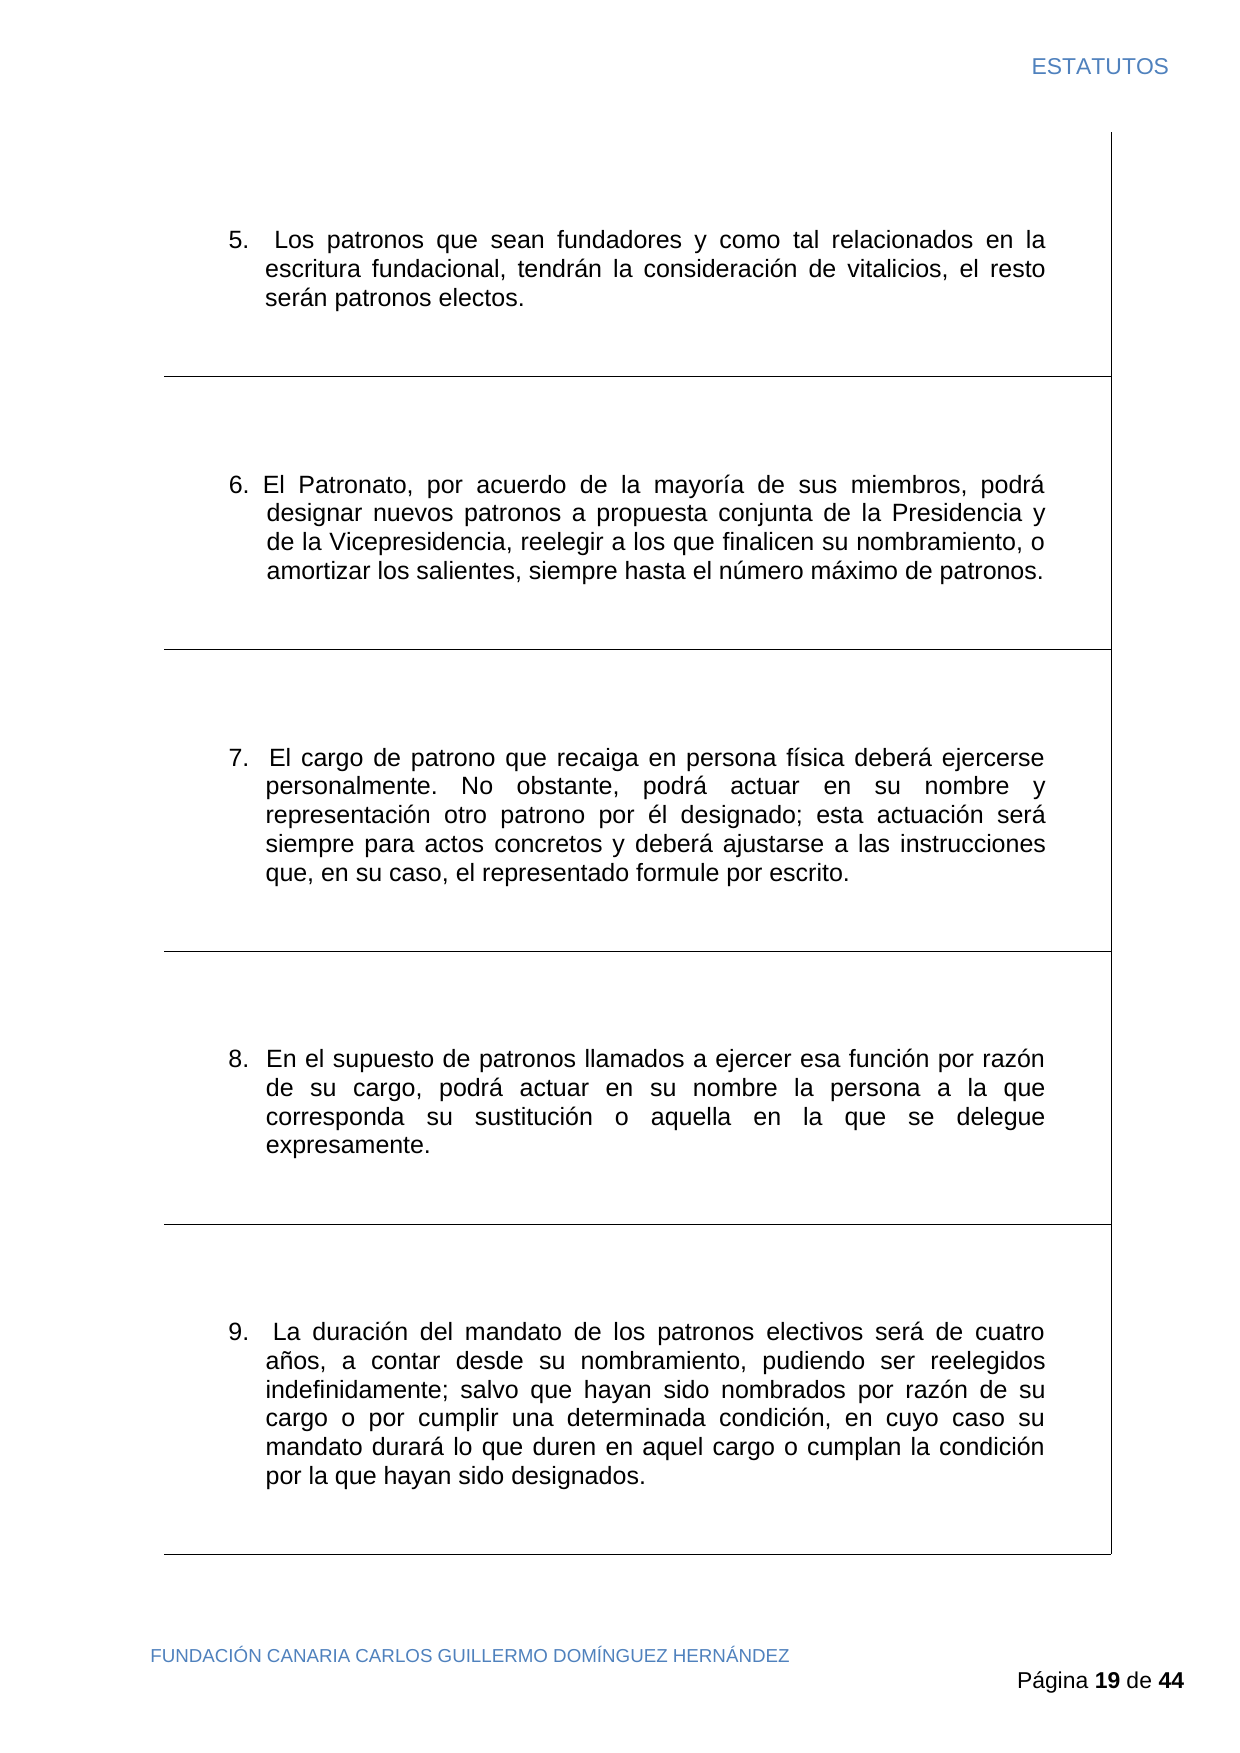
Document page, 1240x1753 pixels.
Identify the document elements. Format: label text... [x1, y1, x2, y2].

text 8. En el supuesto de patronos llamados a ejercer esa función por razón de su cargo, podrá actuar en su nombre la persona a la que corresponda su sustitución o aquella en la que se delegue expresamente. [163, 1044, 1111, 1224]
text 7. El cargo de patrono que recaiga en persona física deberá ejercerse personalmente. No obstante, podrá actuar en su nombre y representación otro patrono por él designado; esta actuación será siempre para actos concretos y deberá ajustarse a las instrucciones que, en su caso, el representado formule por escrito. [164, 742, 1111, 951]
text 5. Los patronos que sean fundadores y como tal relacionados en la escritura fundacional, tendrán la consideración de vitalicios, el resto serán patronos electos. [164, 225, 1111, 376]
text 6. El Patronato, por acuerdo de la mayoría de sus miembros, podrá designar nuevos patronos a propuesta conjunta de la Presidencia y de la Vicepresidencia, reelegir a los que finalicen su nombramiento, o amortizar los salientes, siempre hasta el número máximo de patronos. [164, 469, 1111, 649]
text 9. La duración del mandato de los patronos electivos será de cuatro años, a contar desde su nombramiento, pudiendo ser reelegidos indefinidamente; salvo que hayan sido nombrados por razón de su cargo o por cumplir una determinada condición, en cuyo caso su mandato durará lo que duren en aquel cargo o cumplan la condición por la que hayan sido designados. [163, 1317, 1111, 1554]
